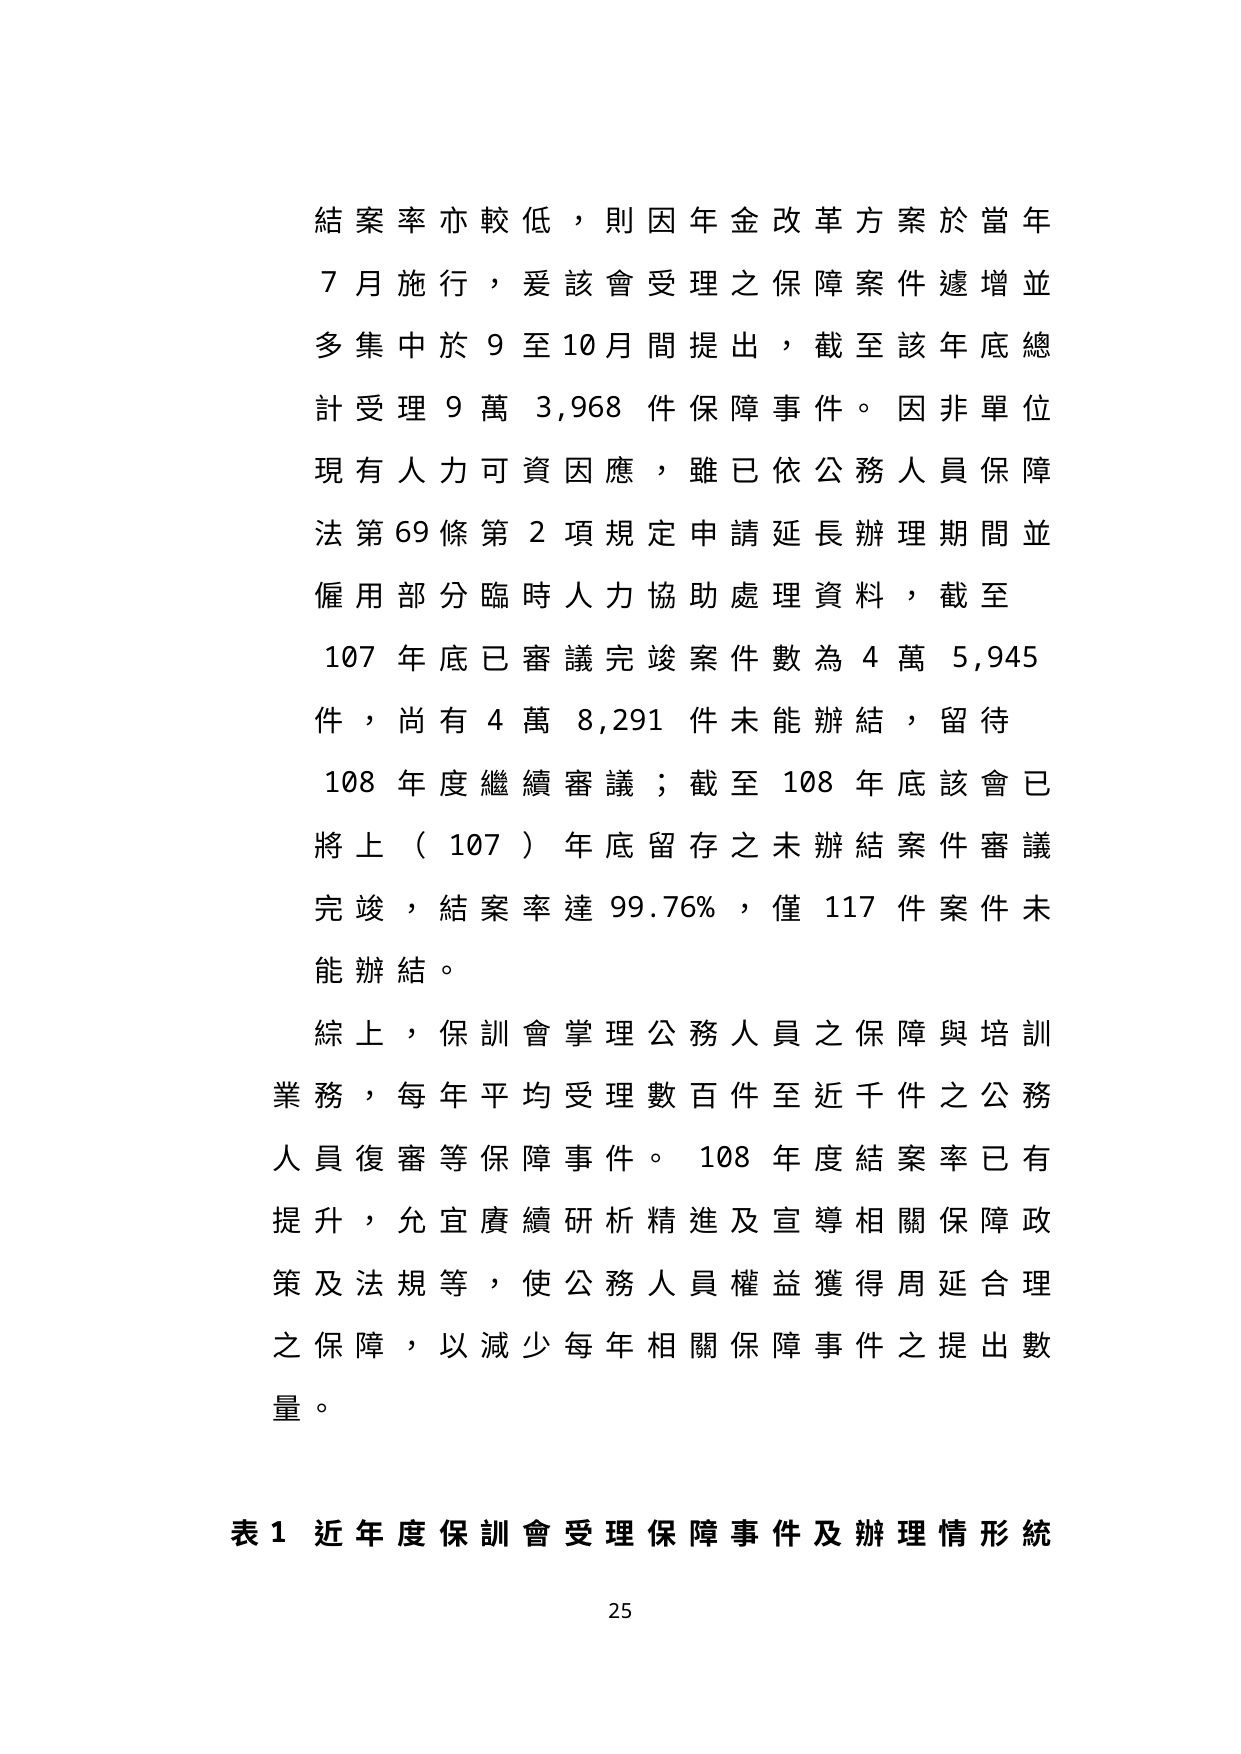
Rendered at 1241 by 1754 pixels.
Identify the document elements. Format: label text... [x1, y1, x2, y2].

text 綜上，保訓會掌理公務人員之保障與培訓業務，每年平均受理數百件至近千件之公務人員復審等保障事件。108年度結案率已有提升，允宜賡續研析精進及宣導相關保障政策及法規等，使公務人員權益獲得周延合理之保障，以減少每年相關保障事件之提出數量。 [242, 990, 1058, 1427]
text 表1 近年度保訓會受理保障事件及辦理情形統 [212, 1490, 1087, 1552]
text 結案率亦較低，則因年金改革方案於當年7月施行，爰該會受理之保障案件遽增並多集中於9至10月間提出，截至該年底總計受理9萬3,968件保障事件。因非單位現有人力可資因應，雖已依公務人員保障法第69條第2項規定申請延長辦理期間並僱用部分臨時人力協助處理資料，截至107年底已審議完竣案件數為4萬5,945件，尚有4萬8,291件未能辦結，留待108年度繼續審議；截至108年底該會已將上（107）年底留存之未辦結案件審議完竣，結案率達99.76%，僅117件案件未能辦結。 [271, 177, 1058, 990]
